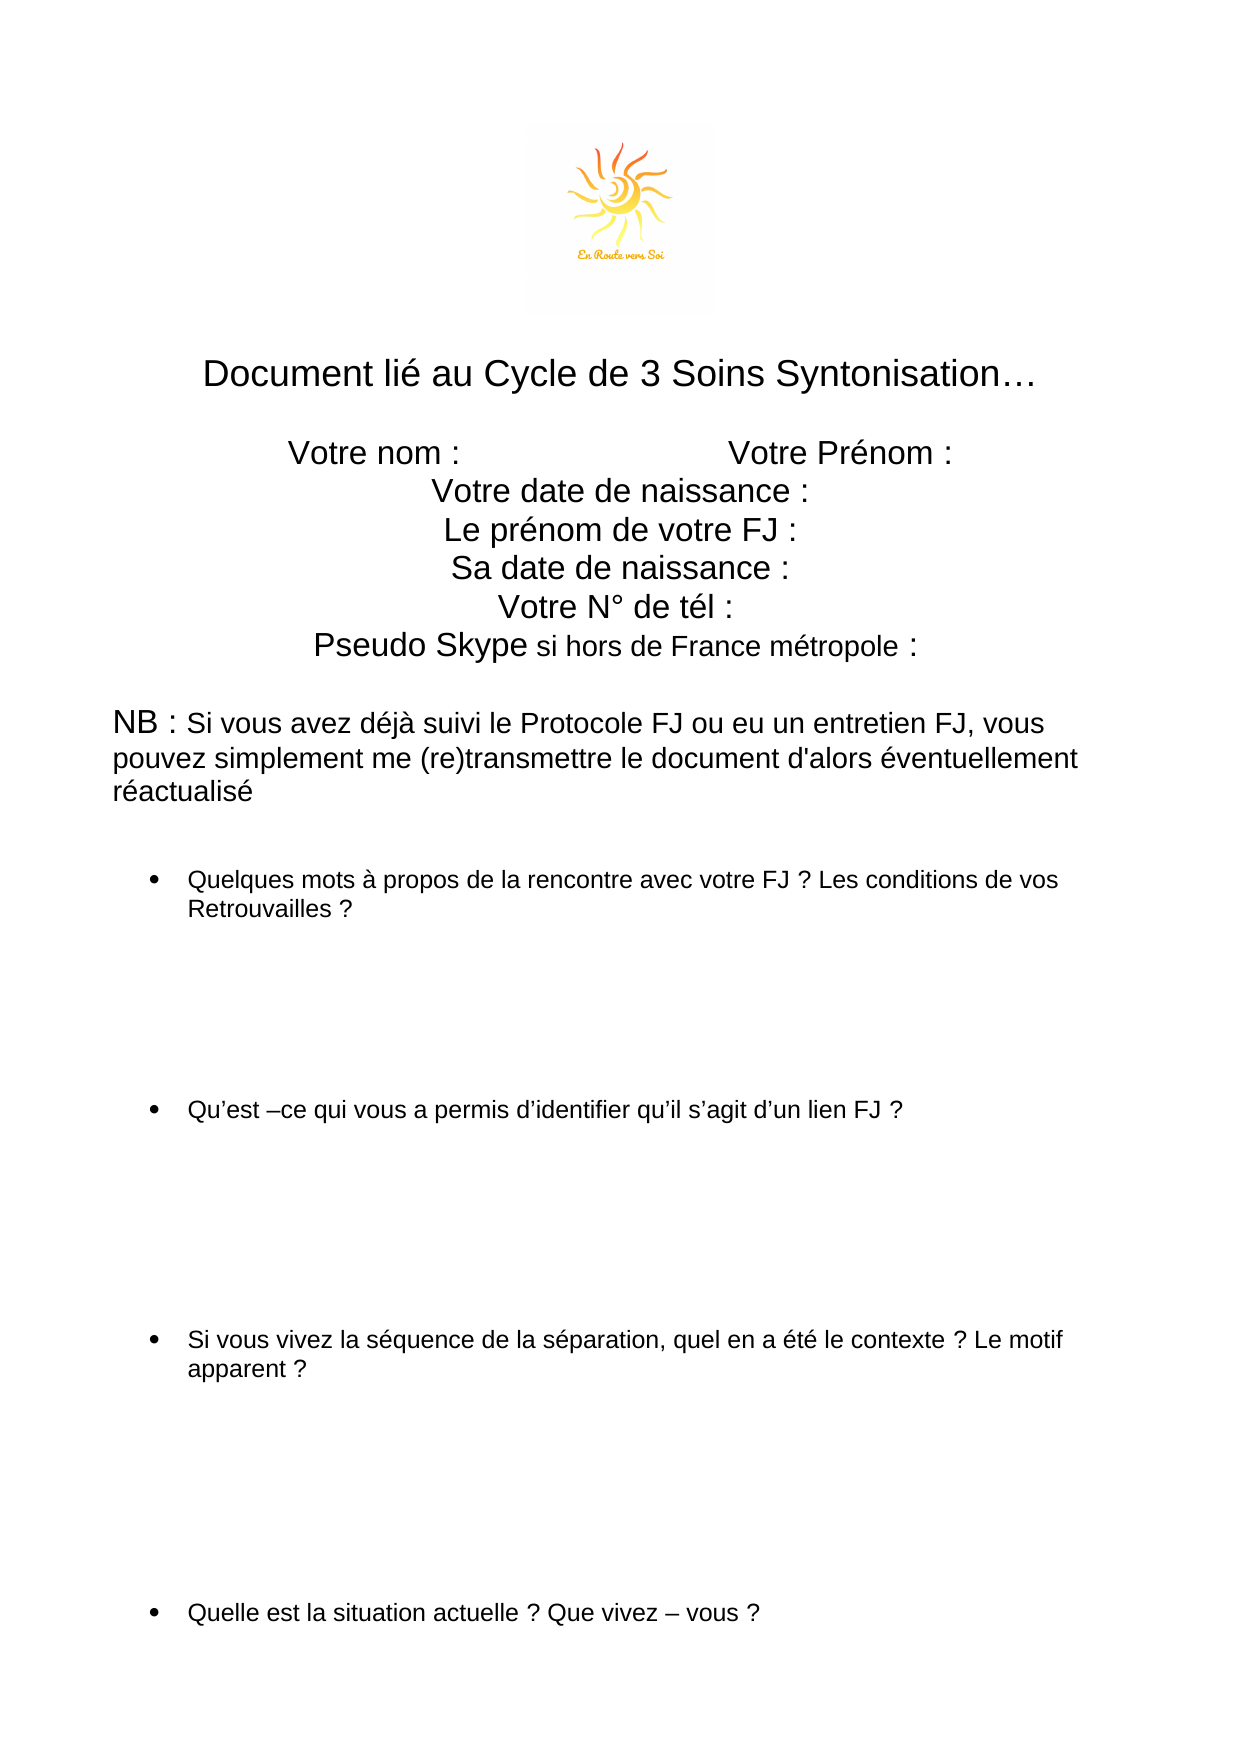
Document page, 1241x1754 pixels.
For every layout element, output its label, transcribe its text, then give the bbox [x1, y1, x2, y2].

list Quelle est la situation actuelle ? Que vivez – vous ? [150, 1598, 1128, 1627]
text Votre N° de tél : [112, 587, 1128, 625]
list Qu’est –ce qui vous a permis d’identifier qu’il s’agit d’un lien FJ ? [150, 1095, 1128, 1124]
text Le prénom de votre FJ : [112, 510, 1128, 548]
text Votre nom : Votre Prénom : [112, 433, 1128, 472]
text Votre date de naissance : [112, 472, 1128, 510]
list Quelques mots à propos de la rencontre avec votre FJ ? Les conditions de vos Retrouvailles ? [150, 865, 1128, 923]
list Si vous vivez la séquence de la séparation, quel en a été le contexte ? Le motif apparent ? [150, 1325, 1128, 1383]
text Pseudo Skype si hors de France métropole : [112, 625, 1128, 664]
text Sa date de naissance : [112, 548, 1128, 587]
picture [525, 124, 715, 314]
text NB : Si vous avez déjà suivi le Protocole FJ ou eu un entretien FJ, vous pouvez simplement me (re)transmettre le document d'alors éventuellement réactualisé [112, 702, 1128, 808]
text Document lié au Cycle de 3 Soins Syntonisation… [112, 352, 1128, 395]
